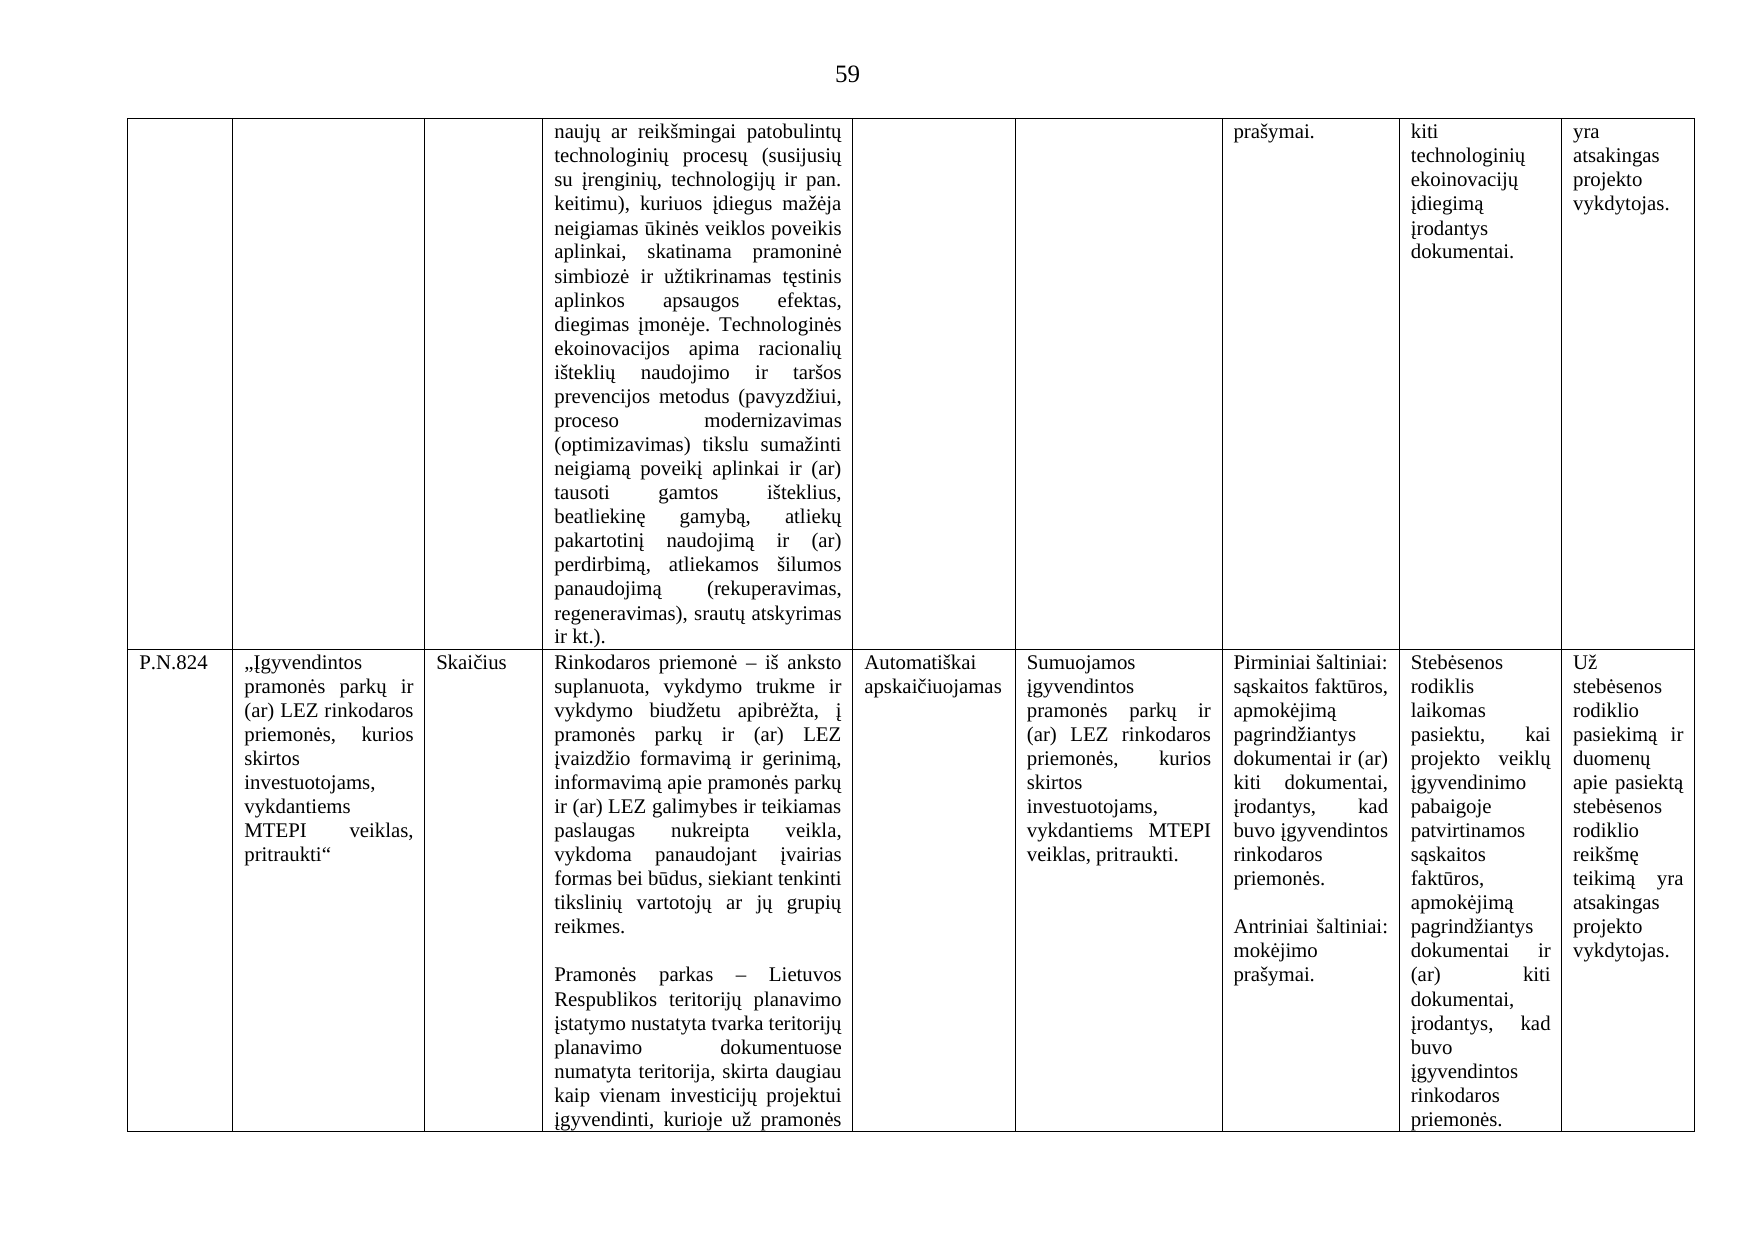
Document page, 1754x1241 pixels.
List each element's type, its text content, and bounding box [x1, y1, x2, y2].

table_cell Rinkodaros priemonė – iš anksto suplanuota, vykdymo trukme ir vykdymo biudžetu apibrėžta, į pramonės parkų ir (ar) LEZ įvaizdžio formavimą ir gerinimą, informavimą apie pramonės parkų ir (ar) LEZ galimybes ir teikiamas paslaugas nukreipta veikla, vykdoma panaudojant įvairias formas bei būdus, siekiant tenkinti tikslinių vartotojų ar jų grupių reikmes. Pramonės parkas – Lietuvos Respublikos teritorijų planavimo įstatymo nustatyta tvarka teritorijų planavimo dokumentuose numatyta teritorija, skirta daugiau kaip vienam investicijų projektui įgyvendinti, kurioje už pramonės [543, 650, 852, 1131]
table_cell Skaičius [425, 650, 542, 1131]
table_cell [128, 119, 232, 648]
table_cell Už stebėsenos rodiklio pasiekimą ir duomenų apie pasiektą stebėsenos rodiklio reikšmę teikimą yra atsakingas projekto vykdytojas. [1562, 650, 1694, 1131]
table_cell Sumuojamos įgyvendintos pramonės parkų ir (ar) LEZ rinkodaros priemonės, kurios skirtos investuotojams, vykdantiems MTEPI veiklas, pritraukti. [1016, 650, 1222, 1131]
table_cell P.N.824 [128, 650, 232, 1131]
table_cell Stebėsenos rodiklis laikomas pasiektu, kai projekto veiklų įgyvendinimo pabaigoje patvirtinamos sąskaitos faktūros, apmokėjimą pagrindžiantys dokumentai ir (ar) kiti dokumentai, įrodantys, kad buvo įgyvendintos rinkodaros priemonės. [1400, 650, 1561, 1131]
table_cell Automatiškai apskaičiuojamas [853, 650, 1015, 1131]
table_cell prašymai. [1223, 119, 1399, 648]
table_cell „Įgyvendintos pramonės parkų ir (ar) LEZ rinkodaros priemonės, kurios skirtos investuotojams, vykdantiems MTEPI veiklas, pritraukti“ [233, 650, 424, 1131]
table_cell [853, 119, 1015, 648]
table_cell yra atsakingas projekto vykdytojas. [1562, 119, 1694, 648]
table_cell [1016, 119, 1222, 648]
table_cell kiti technologinių ekoinovacijų įdiegimą įrodantys dokumentai. [1400, 119, 1561, 648]
table_cell Pirminiai šaltiniai: sąskaitos faktūros, apmokėjimą pagrindžiantys dokumentai ir (ar) kiti dokumentai, įrodantys, kad buvo įgyvendintos rinkodaros priemonės. Antriniai šaltiniai: mokėjimo prašymai. [1223, 650, 1399, 1131]
table_cell [425, 119, 542, 648]
table_cell naujų ar reikšmingai patobulintų technologinių procesų (susijusių su įrenginių, technologijų ir pan. keitimu), kuriuos įdiegus mažėja neigiamas ūkinės veiklos poveikis aplinkai, skatinama pramoninė simbiozė ir užtikrinamas tęstinis aplinkos apsaugos efektas, diegimas įmonėje. Technologinės ekoinovacijos apima racionalių išteklių naudojimo ir taršos prevencijos metodus (pavyzdžiui, proceso modernizavimas (optimizavimas) tikslu sumažinti neigiamą poveikį aplinkai ir (ar) tausoti gamtos išteklius, beatliekinę gamybą, atliekų pakartotinį naudojimą ir (ar) perdirbimą, atliekamos šilumos panaudojimą (rekuperavimas, regeneravimas), srautų atskyrimas ir kt.). [543, 119, 852, 648]
table_cell [233, 119, 424, 648]
